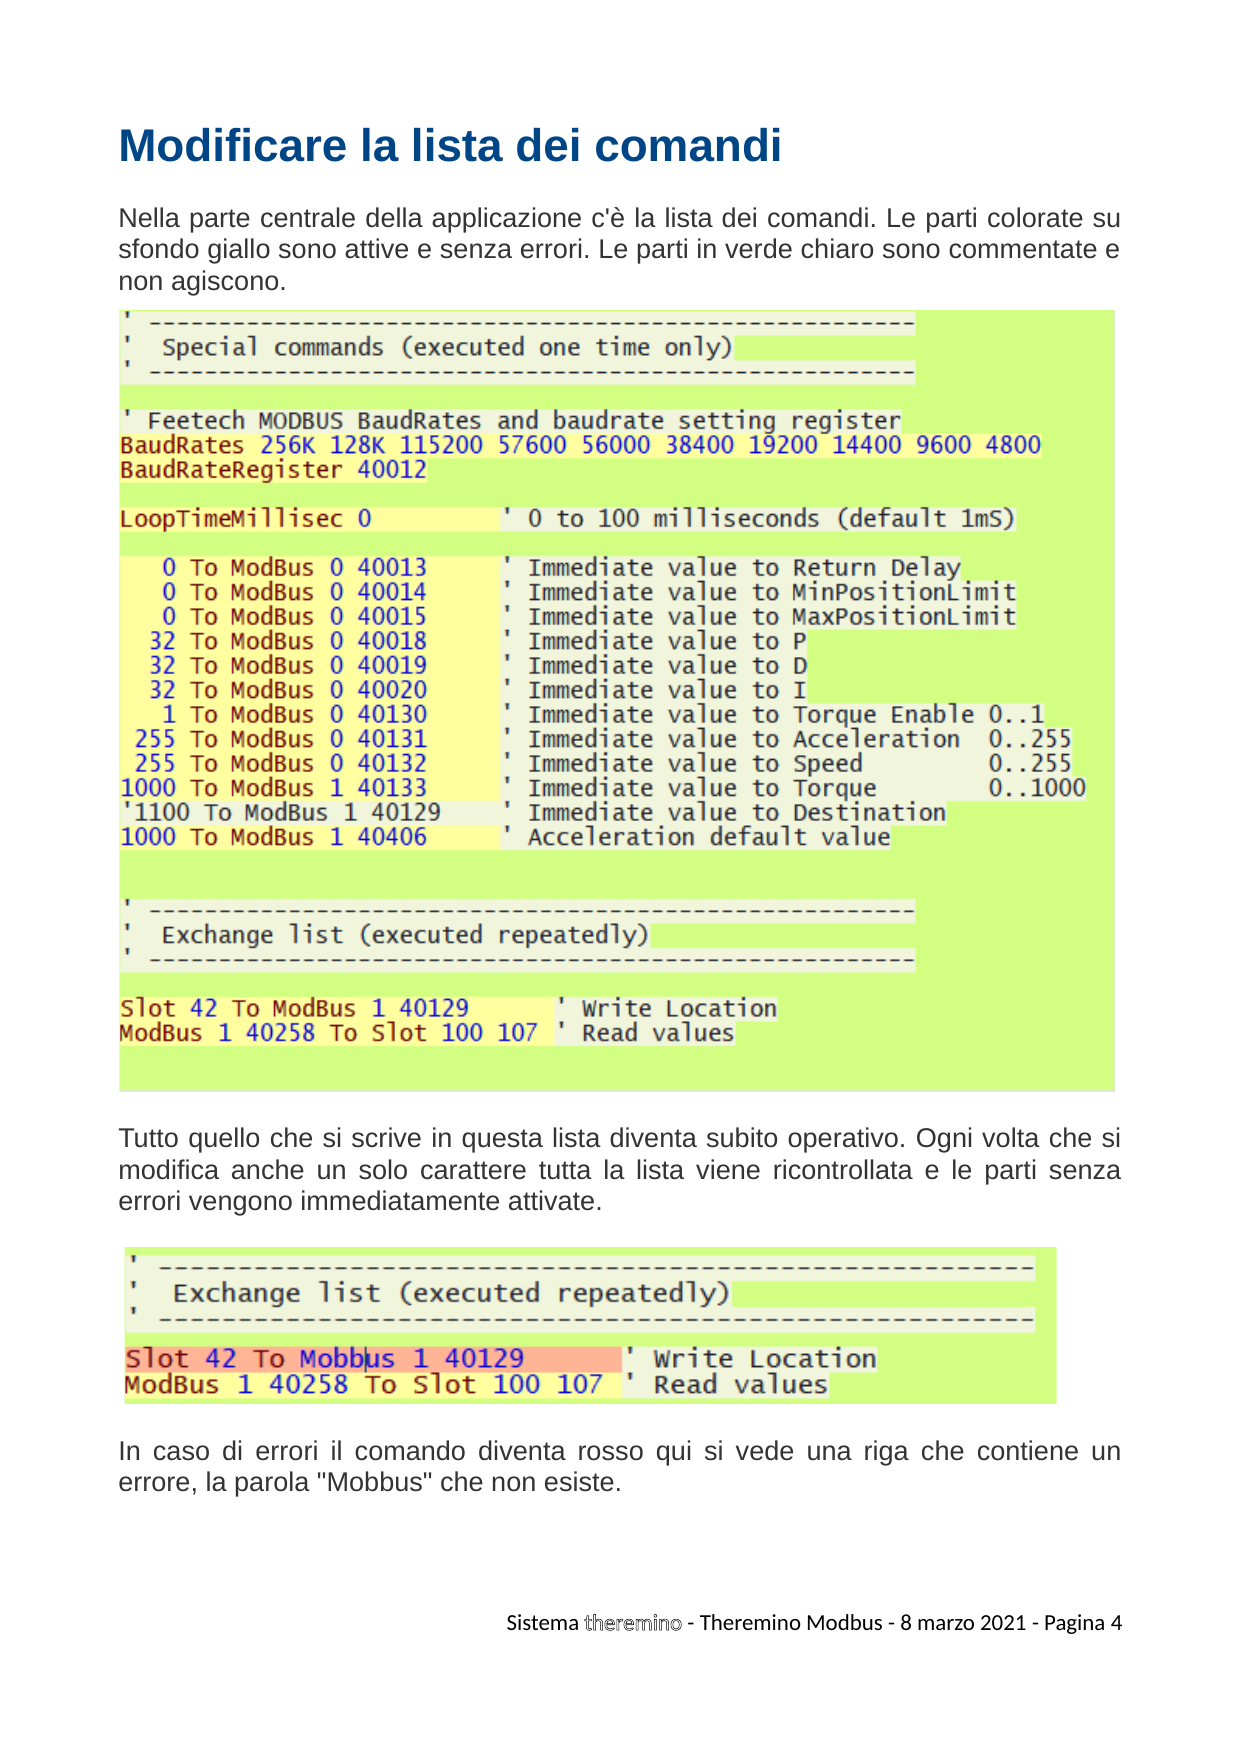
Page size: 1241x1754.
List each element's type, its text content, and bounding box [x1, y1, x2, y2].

picture [124, 1247, 1057, 1404]
subtitle Modificare la lista dei comandi [118, 118, 1122, 171]
text Tutto quello che si scrive in questa lista diventa subito operativo. Ogni volta che si modifica anche un solo carattere tutta la lista viene ricontrollata e le parti senza errori vengono immediatamente attivate. [118, 296, 1122, 1216]
text Nella parte centrale della applicazione c'è la lista dei comandi. Le parti colorate su sfondo giallo sono attive e senza errori. Le parti in verde chiaro sono commentate e non agiscono. [118, 202, 1122, 296]
picture [119, 310, 1116, 1092]
text In caso di errori il comando diventa rosso qui si vede una riga che contiene un errore, la parola "Mobbus" che non esiste. [118, 1435, 1122, 1498]
